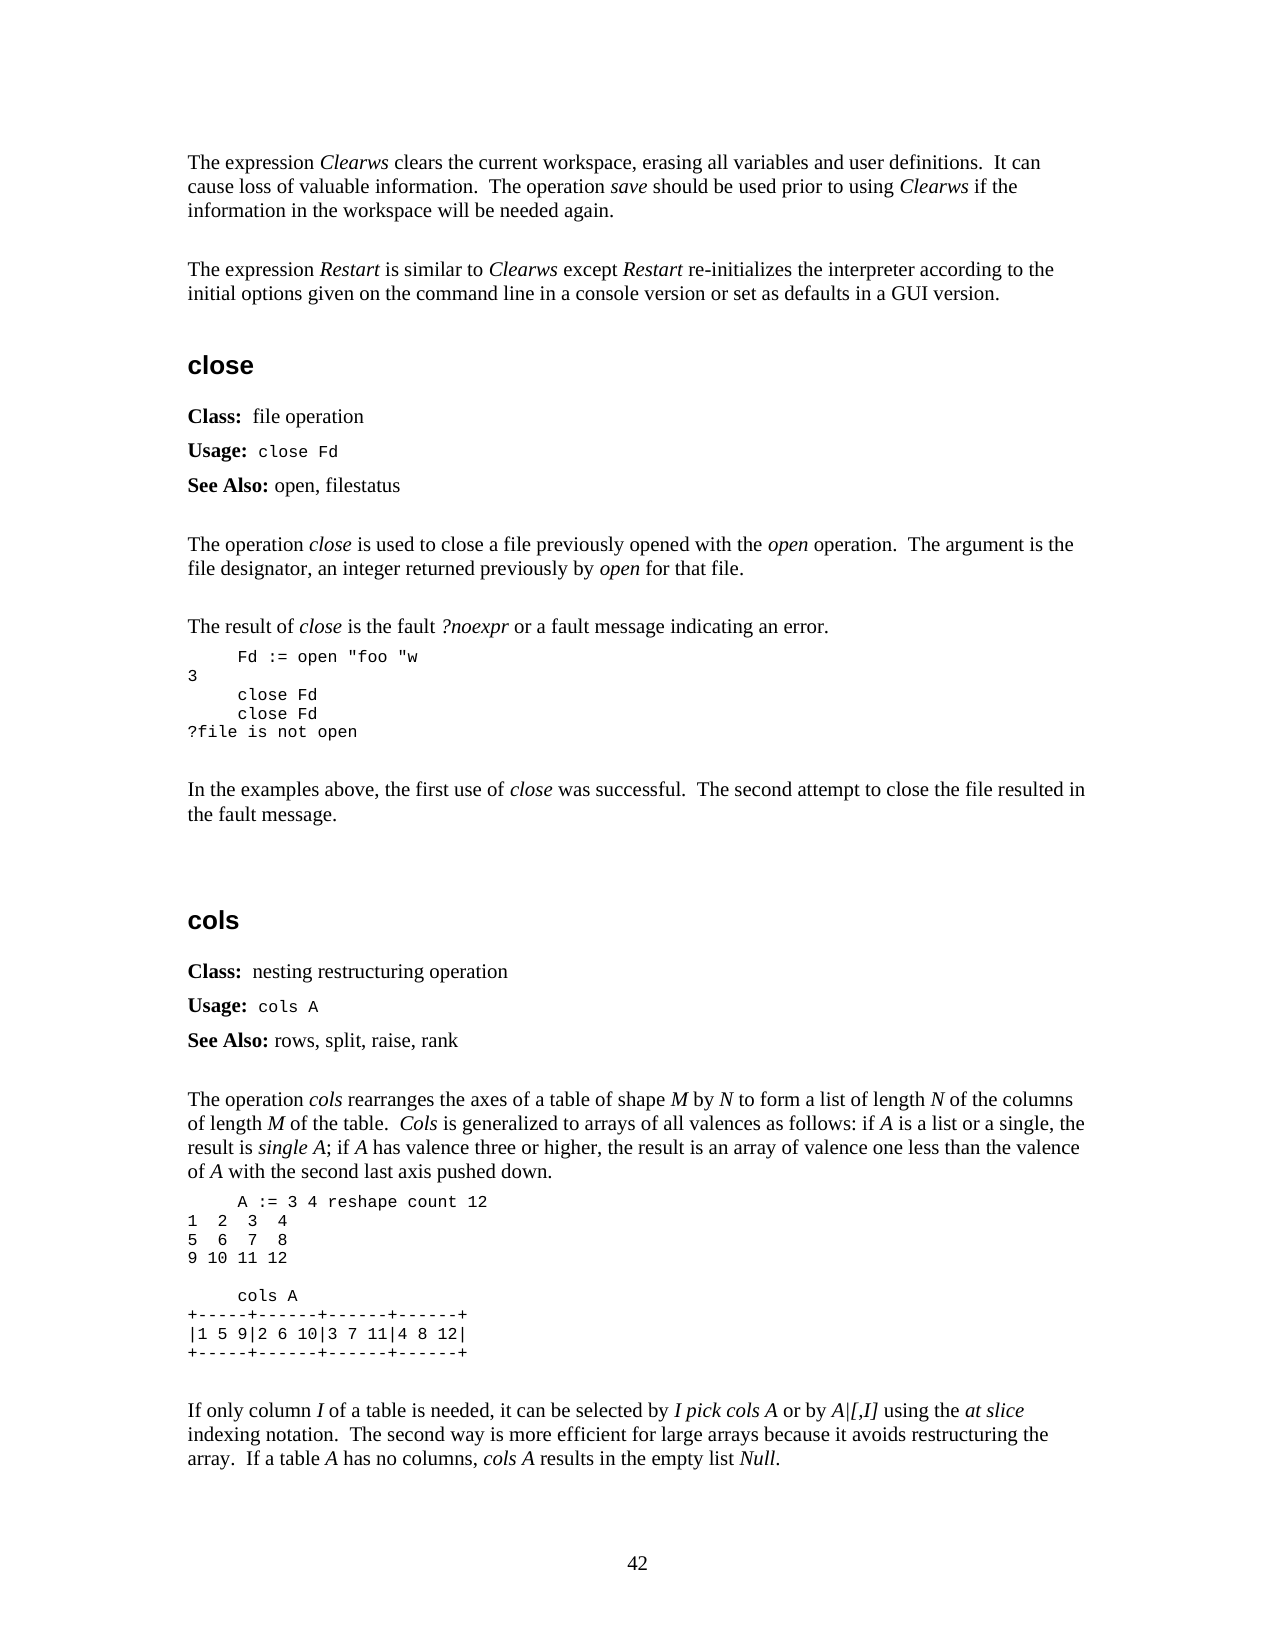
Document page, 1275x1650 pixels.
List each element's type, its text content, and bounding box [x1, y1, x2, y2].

text cols [187, 905, 1087, 935]
text The result of close is the fault ?noexpr or a fault message indicating an error. [187, 614, 1087, 638]
text A := 3 4 reshape count 12 1 2 3 4 5 6 7 8 9 10 11 12 cols A +-----+------+------+------+ |1 5 9|2 6 10|3 7 11|4 8 12| +-----+------+------+------+ [187, 1193, 1087, 1387]
text Fd := open "foo "w 3 close Fd close Fd ?file is not open [187, 649, 1087, 767]
text In the examples above, the first use of close was successful. The second attempt to close the file resulted in the fault message. [187, 777, 1087, 826]
text The operation cols rearranges the axes of a table of shape M by N to form a list of length N of the columns of length M of the table. Cols is generalized to arrays of all valences as follows: if A is a list or a single, the result is single A; if A has valence three or higher, the result is an array of valence one less than the valence of A with the second last axis pushed down. [187, 1087, 1087, 1183]
text The expression Clearws clears the current workspace, erasing all variables and user definitions. It can cause loss of valuable information. The operation save should be used prior to using Clearws if the information in the workspace will be needed again. [187, 150, 1087, 246]
text The operation close is used to close a file previously opened with the open operation. The argument is the file designator, an integer returned previously by open for that file. [187, 532, 1087, 604]
text close [187, 350, 1087, 379]
text Usage: cols A [187, 993, 1087, 1018]
text See Also: rows, split, raise, rank [187, 1028, 1087, 1076]
text If only column I of a table is needed, it can be selected by I pick cols A or by A|[,I] using the at slice indexing notation. The second way is more efficient for large arrays because it avoids restructuring the array. If a table A has no columns, cols A results in the empty list Null. [187, 1398, 1087, 1494]
text See Also: open, filestatus [187, 473, 1087, 521]
text The expression Restart is similar to Clearws except Restart re-initializes the interpreter according to the initial options given on the command line in a console version or set as defaults in a GUI version. [187, 257, 1087, 305]
text Usage: close Fd [187, 438, 1087, 463]
text Class: file operation [187, 404, 1087, 428]
text Class: nesting restructuring operation [187, 959, 1087, 983]
